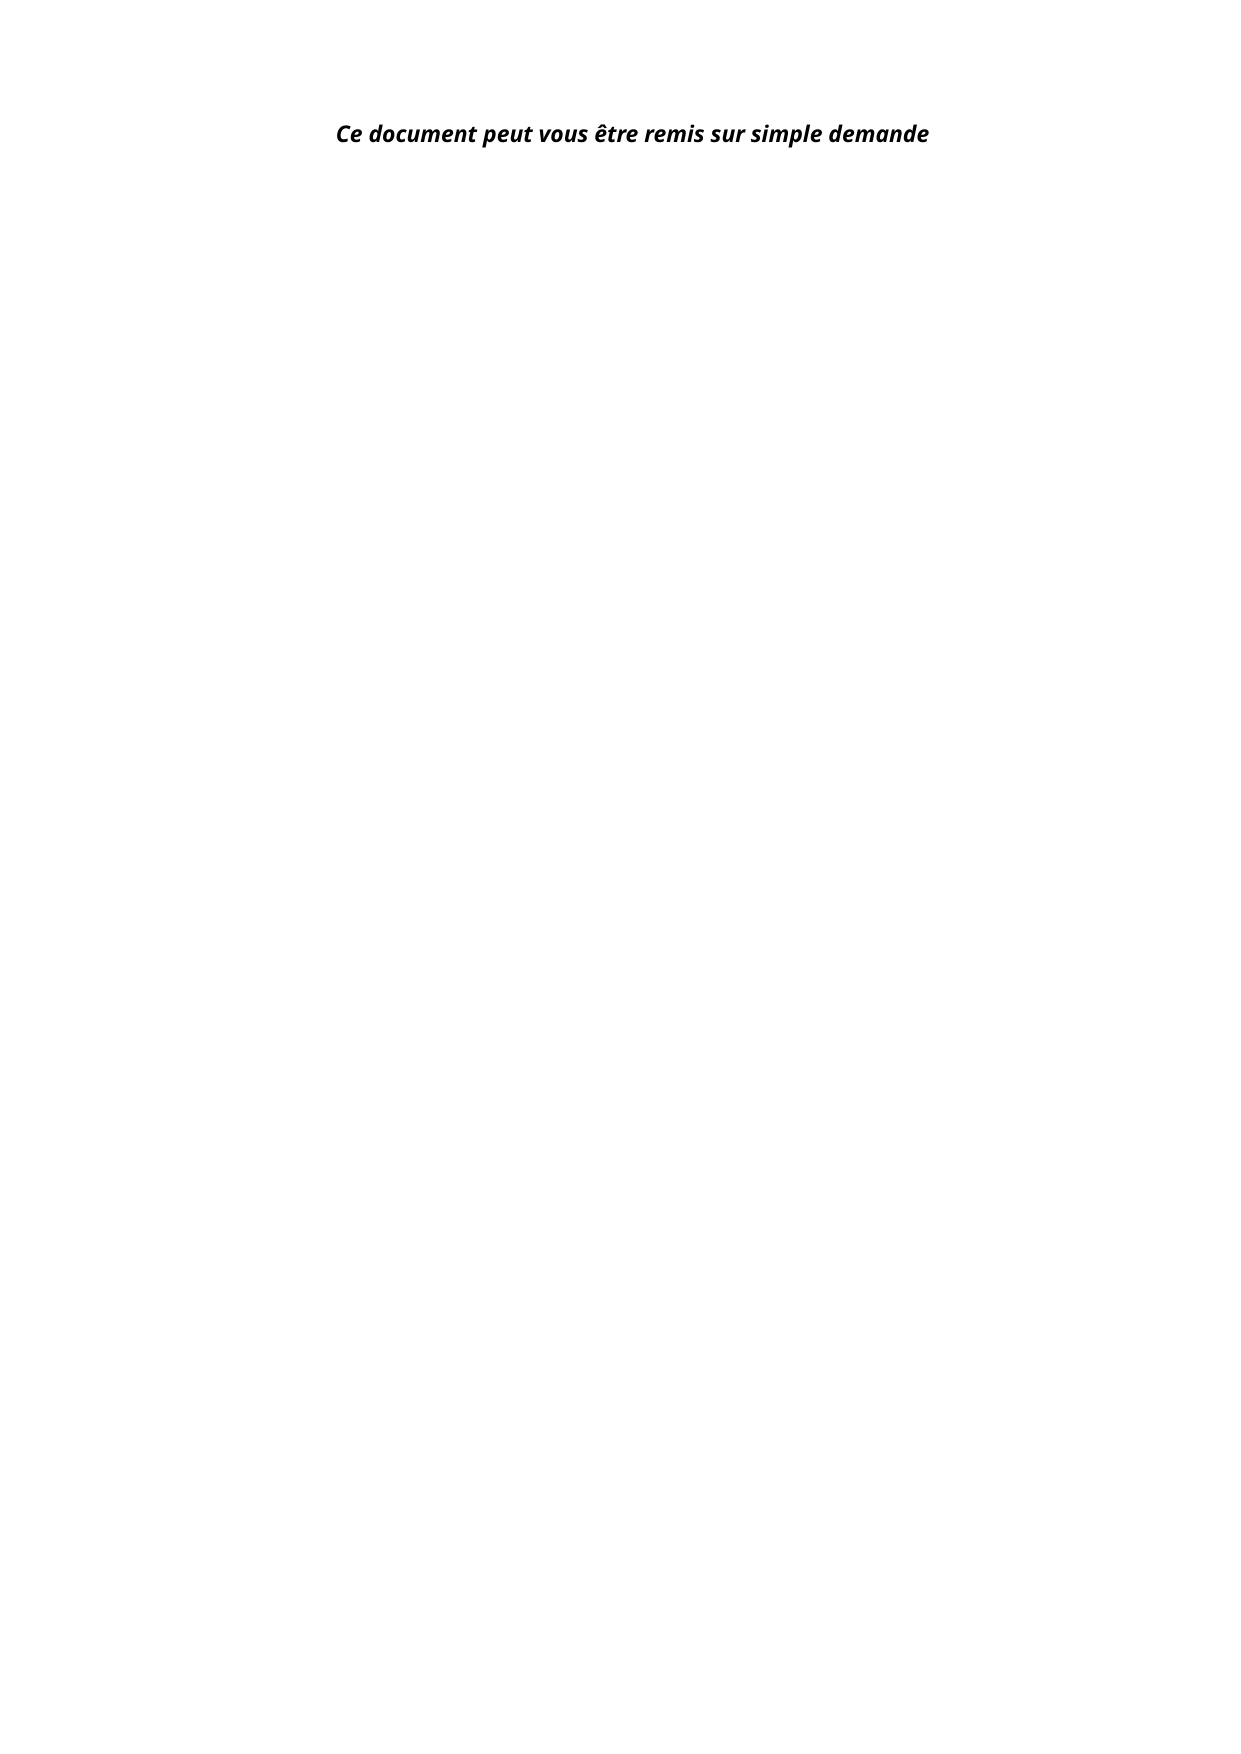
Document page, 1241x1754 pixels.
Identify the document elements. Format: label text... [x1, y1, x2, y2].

text Ce document peut vous être remis sur simple demande [118, 118, 1149, 149]
